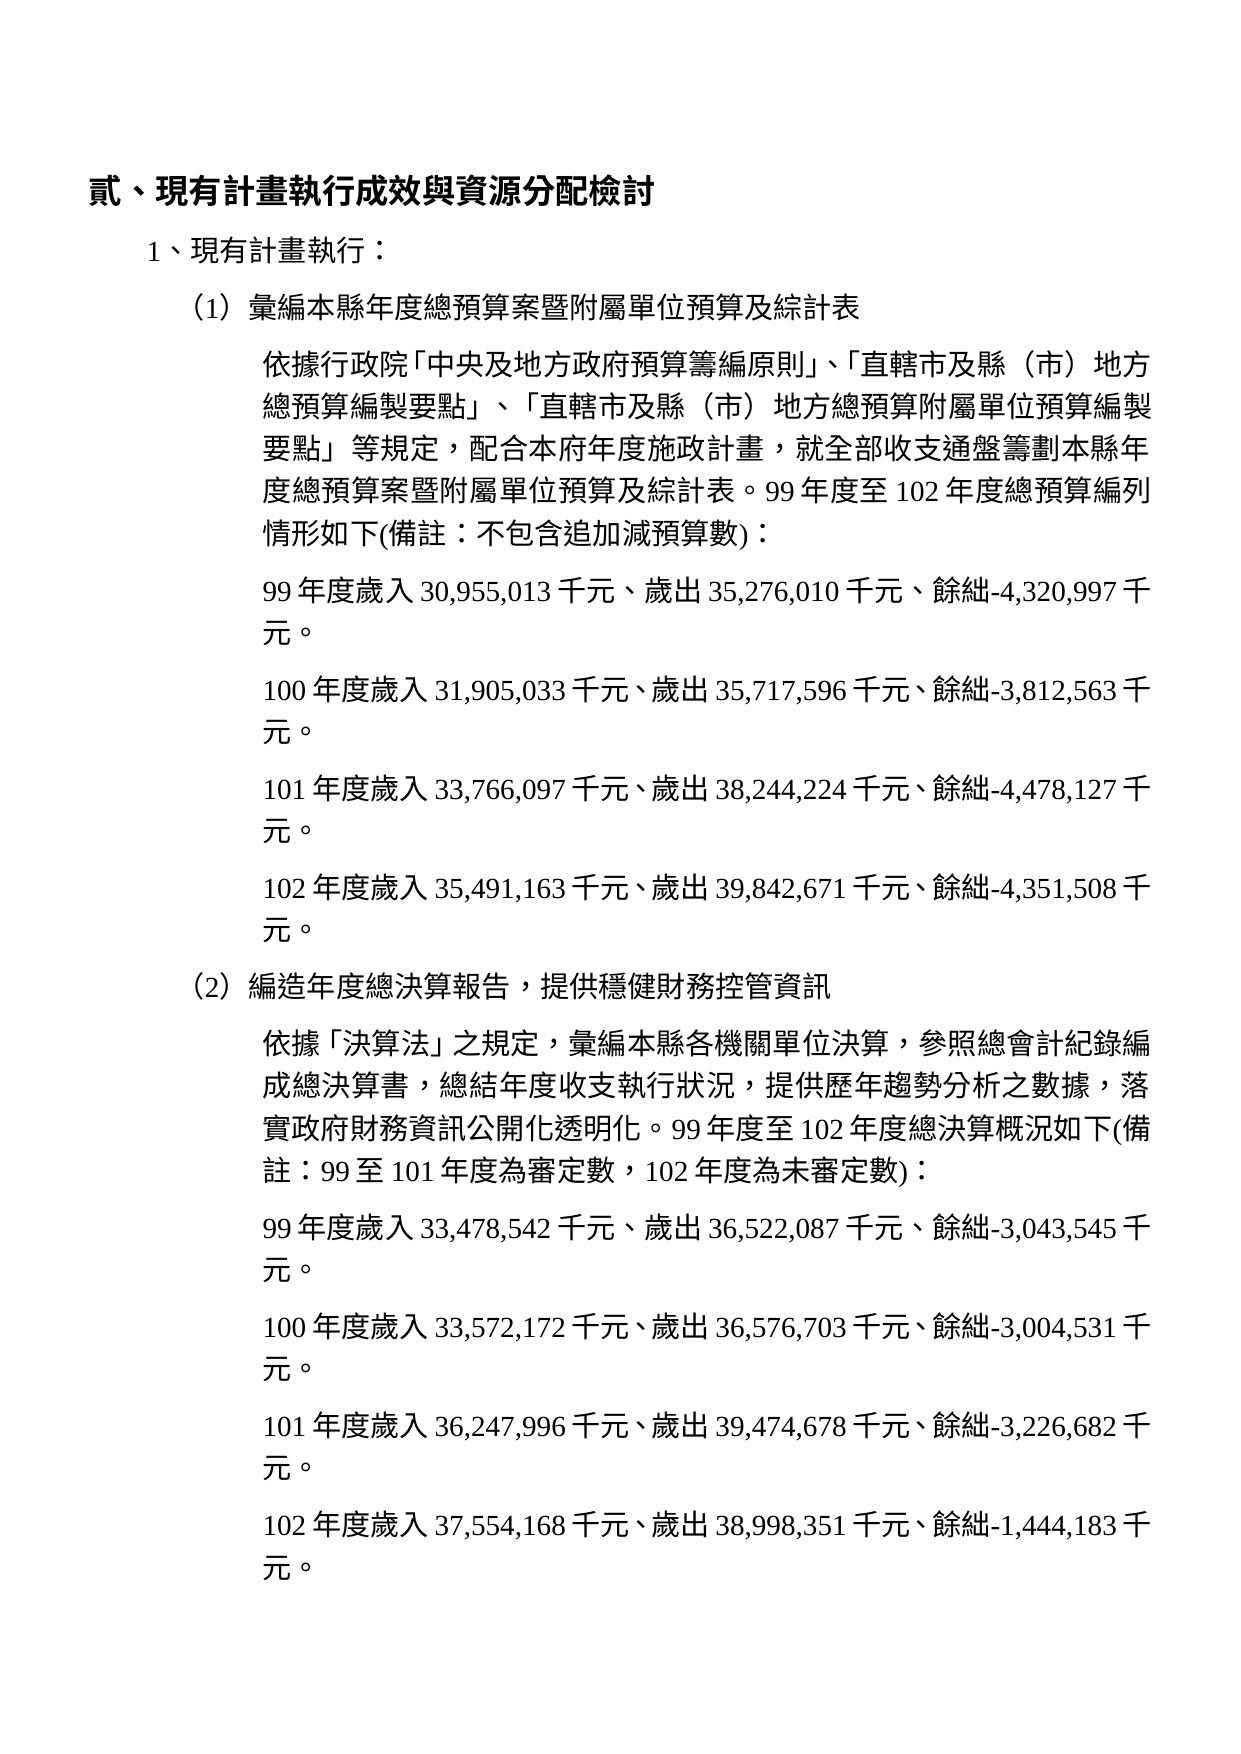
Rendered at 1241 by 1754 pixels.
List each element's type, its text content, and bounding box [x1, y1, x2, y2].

text 99年度歲入33,478,542千元、歲出36,522,087千元、餘絀-3,043,545千元。 [262, 1204, 1152, 1289]
text 100年度歲入31,905,033千元、歲出35,717,596千元、餘絀-3,812,563千元。 [262, 666, 1152, 751]
list 彙編本縣年度總預算案暨附屬單位預算及綜計表 [175, 284, 1152, 326]
text 102年度歲入37,554,168千元、歲出38,998,351千元、餘絀-1,444,183千元。 [262, 1502, 1152, 1586]
list 現有計畫執行： [146, 227, 1152, 269]
text 貳、現有計畫執行成效與資源分配檢討 [88, 164, 1152, 213]
text 101年度歲入33,766,097千元、歲出38,244,224千元、餘絀-4,478,127千元。 [262, 765, 1152, 850]
text 101年度歲入36,247,996千元、歲出39,474,678千元、餘絀-3,226,682千元。 [262, 1403, 1152, 1487]
text 99年度歲入30,955,013千元、歲出35,276,010千元、餘絀-4,320,997千元。 [262, 567, 1152, 652]
text 100年度歲入33,572,172千元、歲出36,576,703千元、餘絀-3,004,531千元。 [262, 1303, 1152, 1388]
list 編造年度總決算報告，提供穩健財務控管資訊 [175, 964, 1152, 1006]
text 102年度歲入35,491,163千元、歲出39,842,671千元、餘絀-4,351,508千元。 [262, 864, 1152, 949]
text 依據「決算法」之規定，彙編本縣各機關單位決算，參照總會計紀錄編成總決算書，總結年度收支執行狀況，提供歷年趨勢分析之數據，落實政府財務資訊公開化透明化。99年度至102年度總決算概況如下(備註：99至101年度為審定數，102年度為未審定數)： [262, 1021, 1152, 1190]
text 依據行政院「中央及地方政府預算籌編原則」、「直轄市及縣（市）地方總預算編製要點」、「直轄市及縣（市）地方總預算附屬單位預算編製要點」等規定，配合本府年度施政計畫，就全部收支通盤籌劃本縣年度總預算案暨附屬單位預算及綜計表。99年度至102年度總預算編列情形如下(備註：不包含追加減預算數)： [262, 341, 1152, 552]
